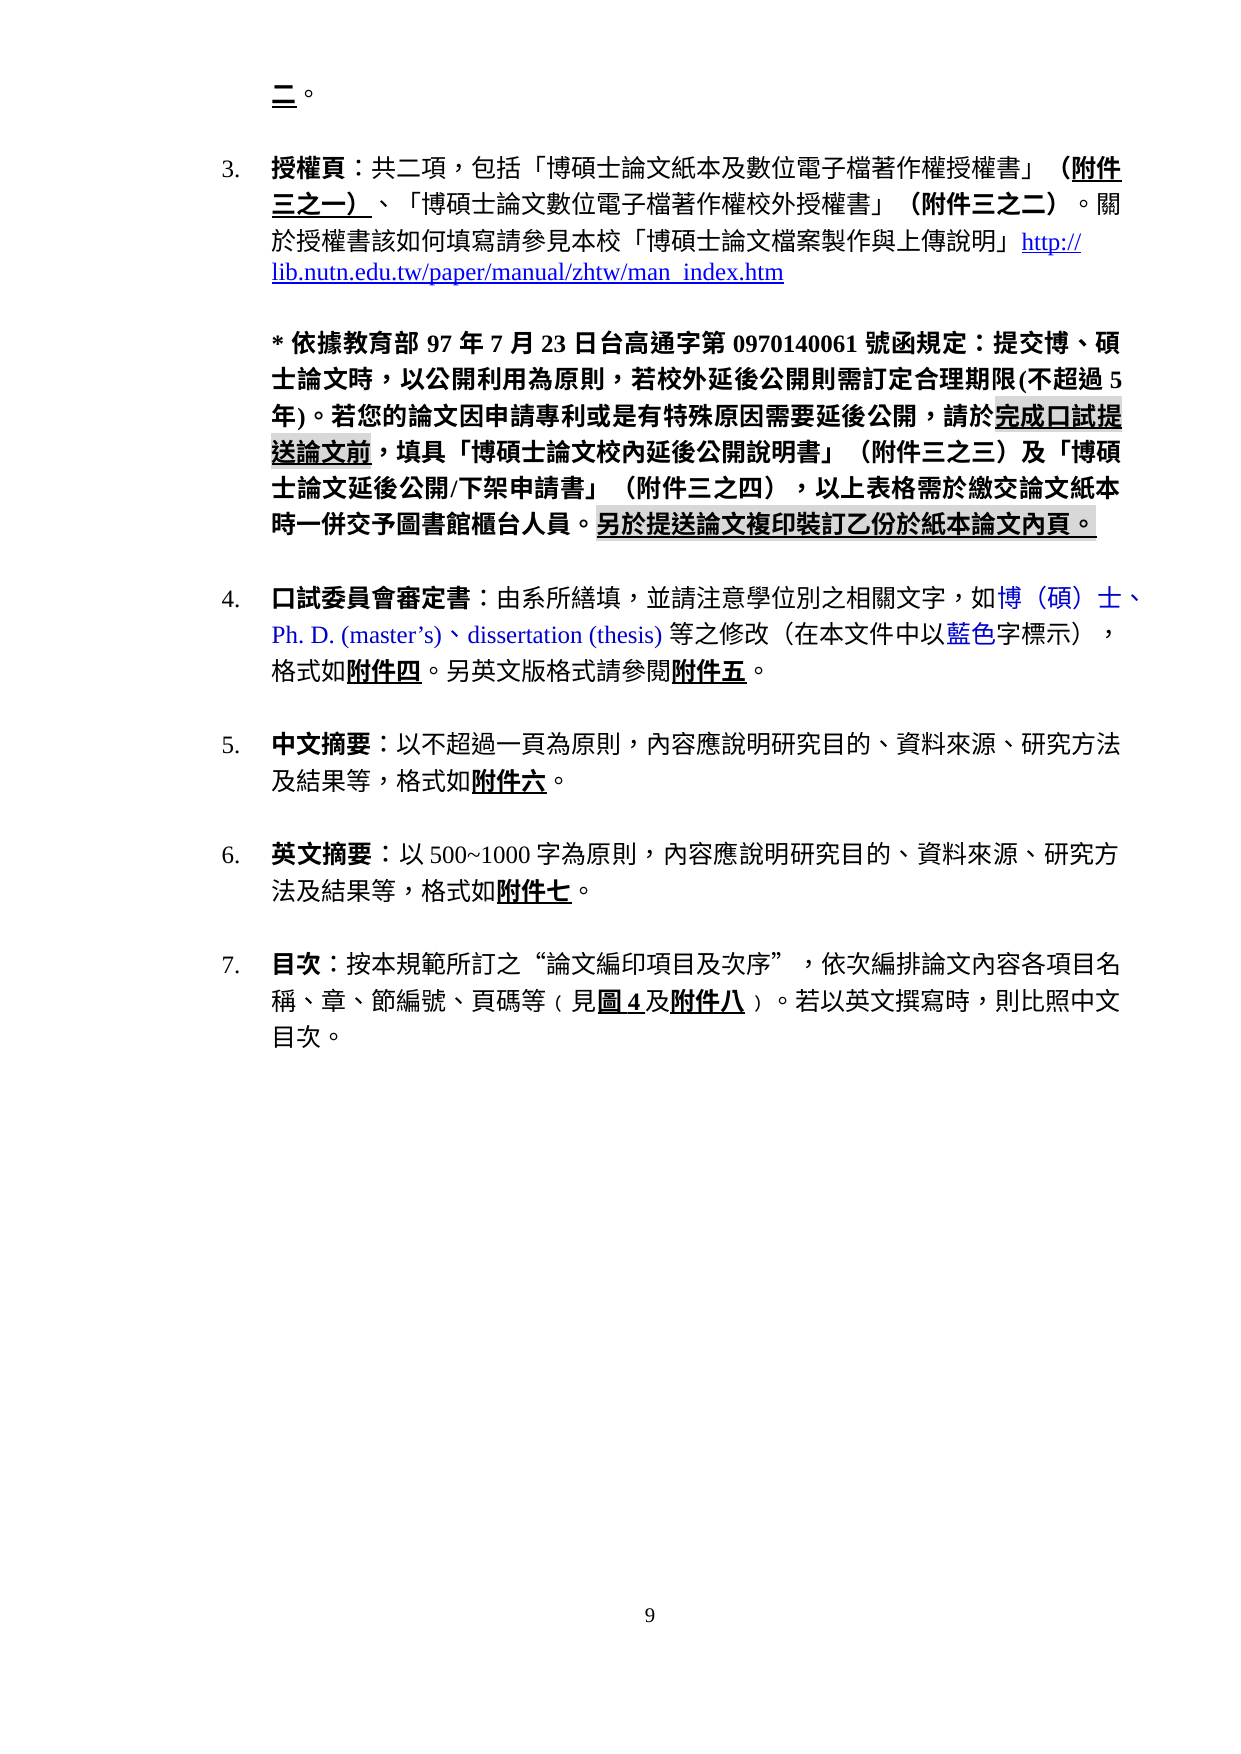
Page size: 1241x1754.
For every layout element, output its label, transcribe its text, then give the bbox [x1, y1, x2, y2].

list 書名頁：包括論文中英文名稱、研究生及指導教授中英文姓名、英文說明（學位別、系所名稱、學院別、校名及地名）、中英文提送年月，範例請參見附件二。 [221, 75, 1122, 111]
list 中文摘要：以不超過一頁為原則，內容應說明研究目的、資料來源、研究方法及結果等，格式如附件六。 [221, 725, 1122, 797]
text * 依據教育部 97 年7 月23 日台高通字第0970140061 號函規定：提交博、碩士論文時，以公開利用為原則，若校外延後公開則需訂定合理期限(不超過5 年)。若您的論文因申請專利或是有特殊原因需要延後公開，請於完成口試提送論文前，填具「博碩士論文校內延後公開說明書」（附件三之三）及「博碩士論文延後公開/下架申請書」（附件三之四），以上表格需於繳交論文紙本時一併交予圖書館櫃台人員。另於提送論文複印裝訂乙份於紙本論文內頁。 [271, 324, 1122, 541]
list 口試委員會審定書：由系所繕填，並請注意學位別之相關文字，如博（碩）士、Ph. D. (master’s)、dissertation (thesis) 等之修改（在本文件中以藍色字標示），格式如附件四。另英文版格式請參閱附件五。 [221, 579, 1122, 687]
list 授權頁：共二項，包括「博碩士論文紙本及數位電子檔著作權授權書」（附件三之一）、「博碩士論文數位電子檔著作權校外授權書」（附件三之二）。關於授權書該如何填寫請參見本校「博碩士論文檔案製作與上傳說明」http://lib.nutn.edu.tw/paper/manual/zhtw/man_index.htm [221, 149, 1122, 286]
list 英文摘要：以500~1000字為原則，內容應說明研究目的、資料來源、研究方法及結果等，格式如附件七。 [221, 835, 1122, 907]
list 目次：按本規範所訂之“論文編印項目及次序”，依次編排論文內容各項目名稱、章、節編號、頁碼等﹙見圖4及附件八﹚。若以英文撰寫時，則比照中文目次。 [221, 945, 1122, 1054]
